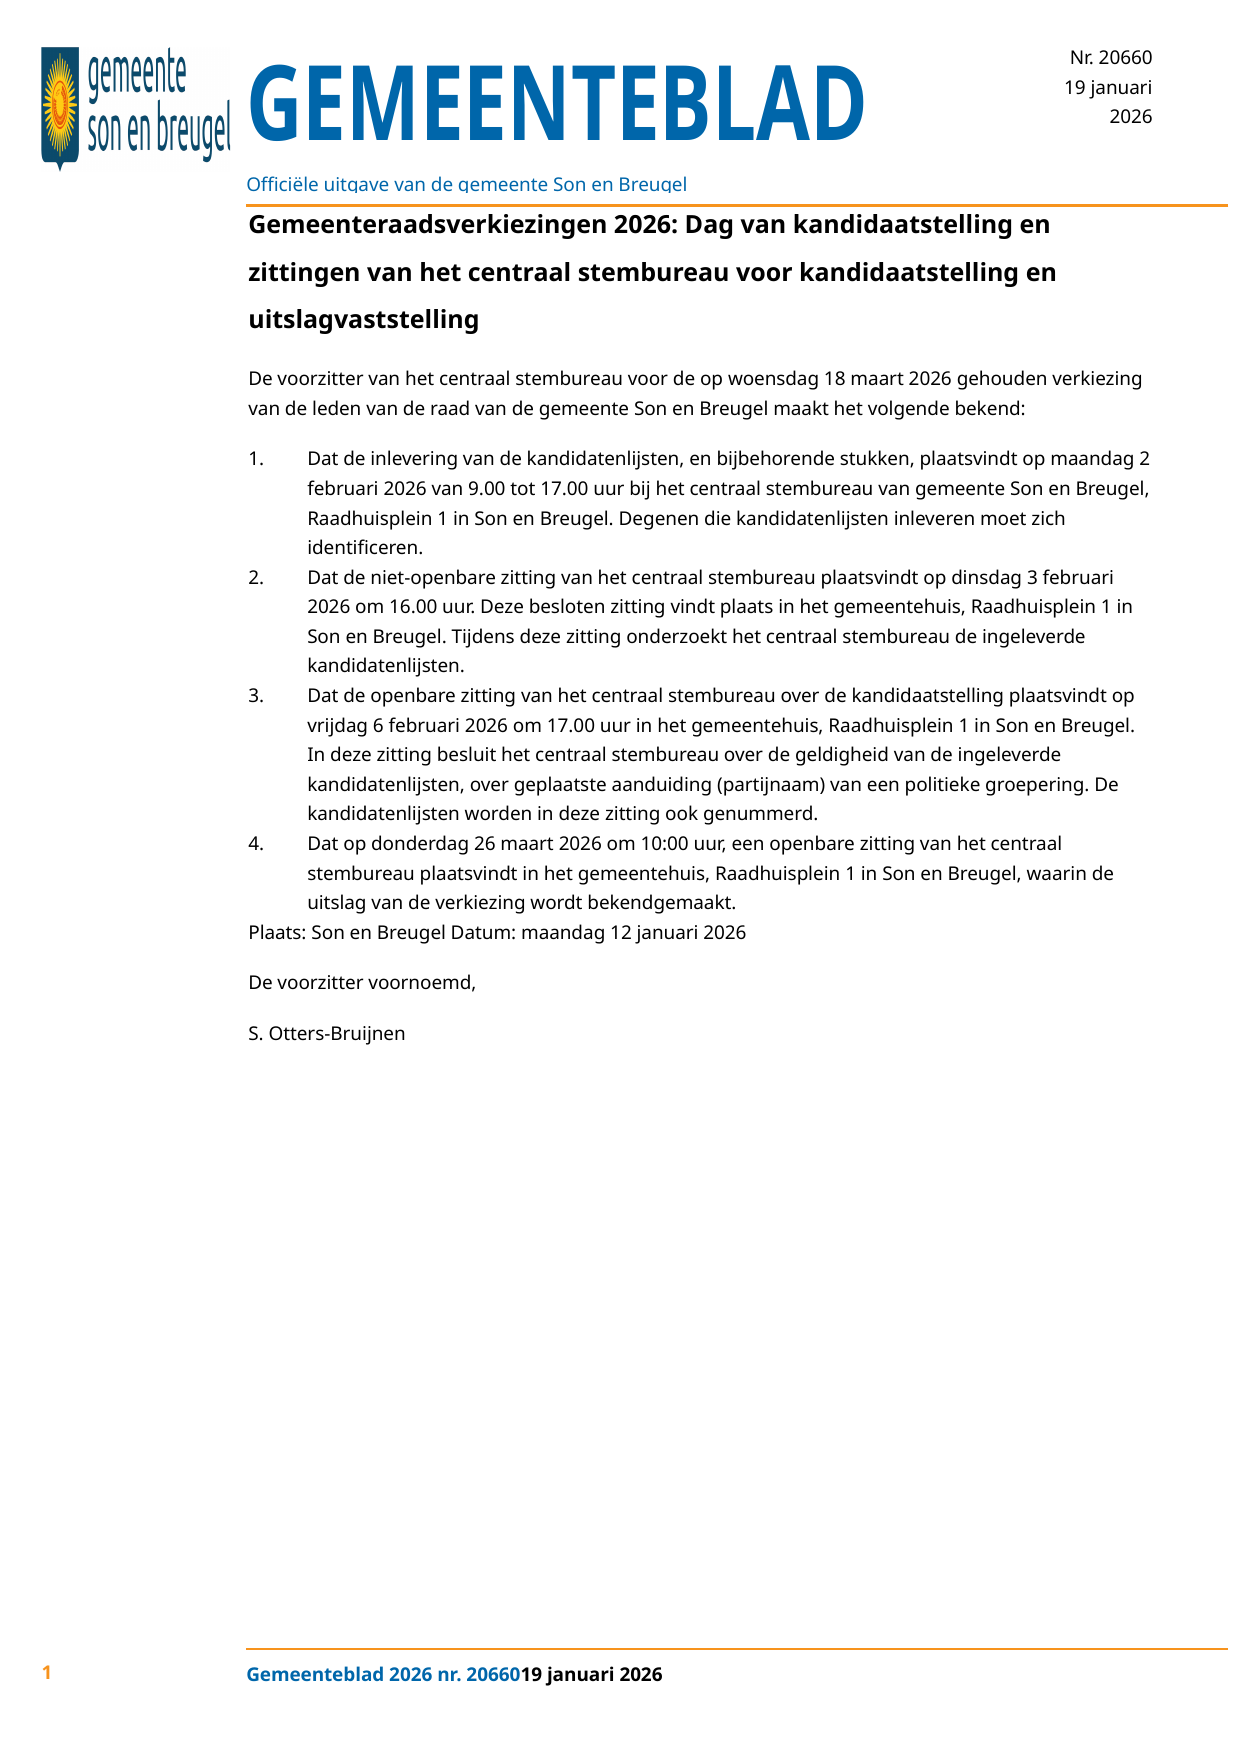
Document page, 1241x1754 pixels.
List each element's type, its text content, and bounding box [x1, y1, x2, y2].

list Dat de niet-openbare zitting van het centraal stembureau plaatsvindt op dinsdag 3 februari 2026 om 16.00 uur. Deze besloten zitting vindt plaats in het gemeentehuis, Raadhuisplein 1 in Son en Breugel. Tijdens deze zitting onderzoekt het centraal stembureau de ingeleverde kandidatenlijsten. [248, 564, 1152, 678]
text Gemeenteraadsverkiezingen 2026: Dag van kandidaatstelling en zittingen van het centraal stembureau voor kandidaatstelling en uitslagvaststelling [248, 207, 1152, 336]
list Dat op donderdag 26 maart 2026 om 10:00 uur, een openbare zitting van het centraal stembureau plaatsvindt in het gemeentehuis, Raadhuisplein 1 in Son en Breugel, waarin de uitslag van de verkiezing wordt bekendgemaakt. [248, 830, 1152, 915]
text De voorzitter voornoemd, [248, 969, 1152, 995]
text S. Otters-Bruijnen [248, 1020, 1152, 1045]
list Dat de inlevering van de kandidatenlijsten, en bijbehorende stukken, plaatsvindt op maandag 2 februari 2026 van 9.00 tot 17.00 uur bij het centraal stembureau van gemeente Son en Breugel, Raadhuisplein 1 in Son en Breugel. Degenen die kandidatenlijsten inleveren moet zich identificeren. [248, 446, 1152, 560]
text Plaats: Son en Breugel Datum: maandag 12 januari 2026 [248, 919, 1152, 944]
text De voorzitter van het centraal stembureau voor de op woensdag 18 maart 2026 gehouden verkiezing van de leden van de raad van de gemeente Son en Breugel maakt het volgende bekend: [248, 366, 1152, 421]
list Dat de openbare zitting van het centraal stembureau over de kandidaatstelling plaatsvindt op vrijdag 6 februari 2026 om 17.00 uur in het gemeentehuis, Raadhuisplein 1 in Son en Breugel. In deze zitting besluit het centraal stembureau over de geldigheid van de ingeleverde kandidatenlijsten, over geplaatste aanduiding (partijnaam) van een politieke groepering. De kandidatenlijsten worden in deze zitting ook genummerd. [248, 682, 1152, 826]
picture [41, 47, 231, 172]
